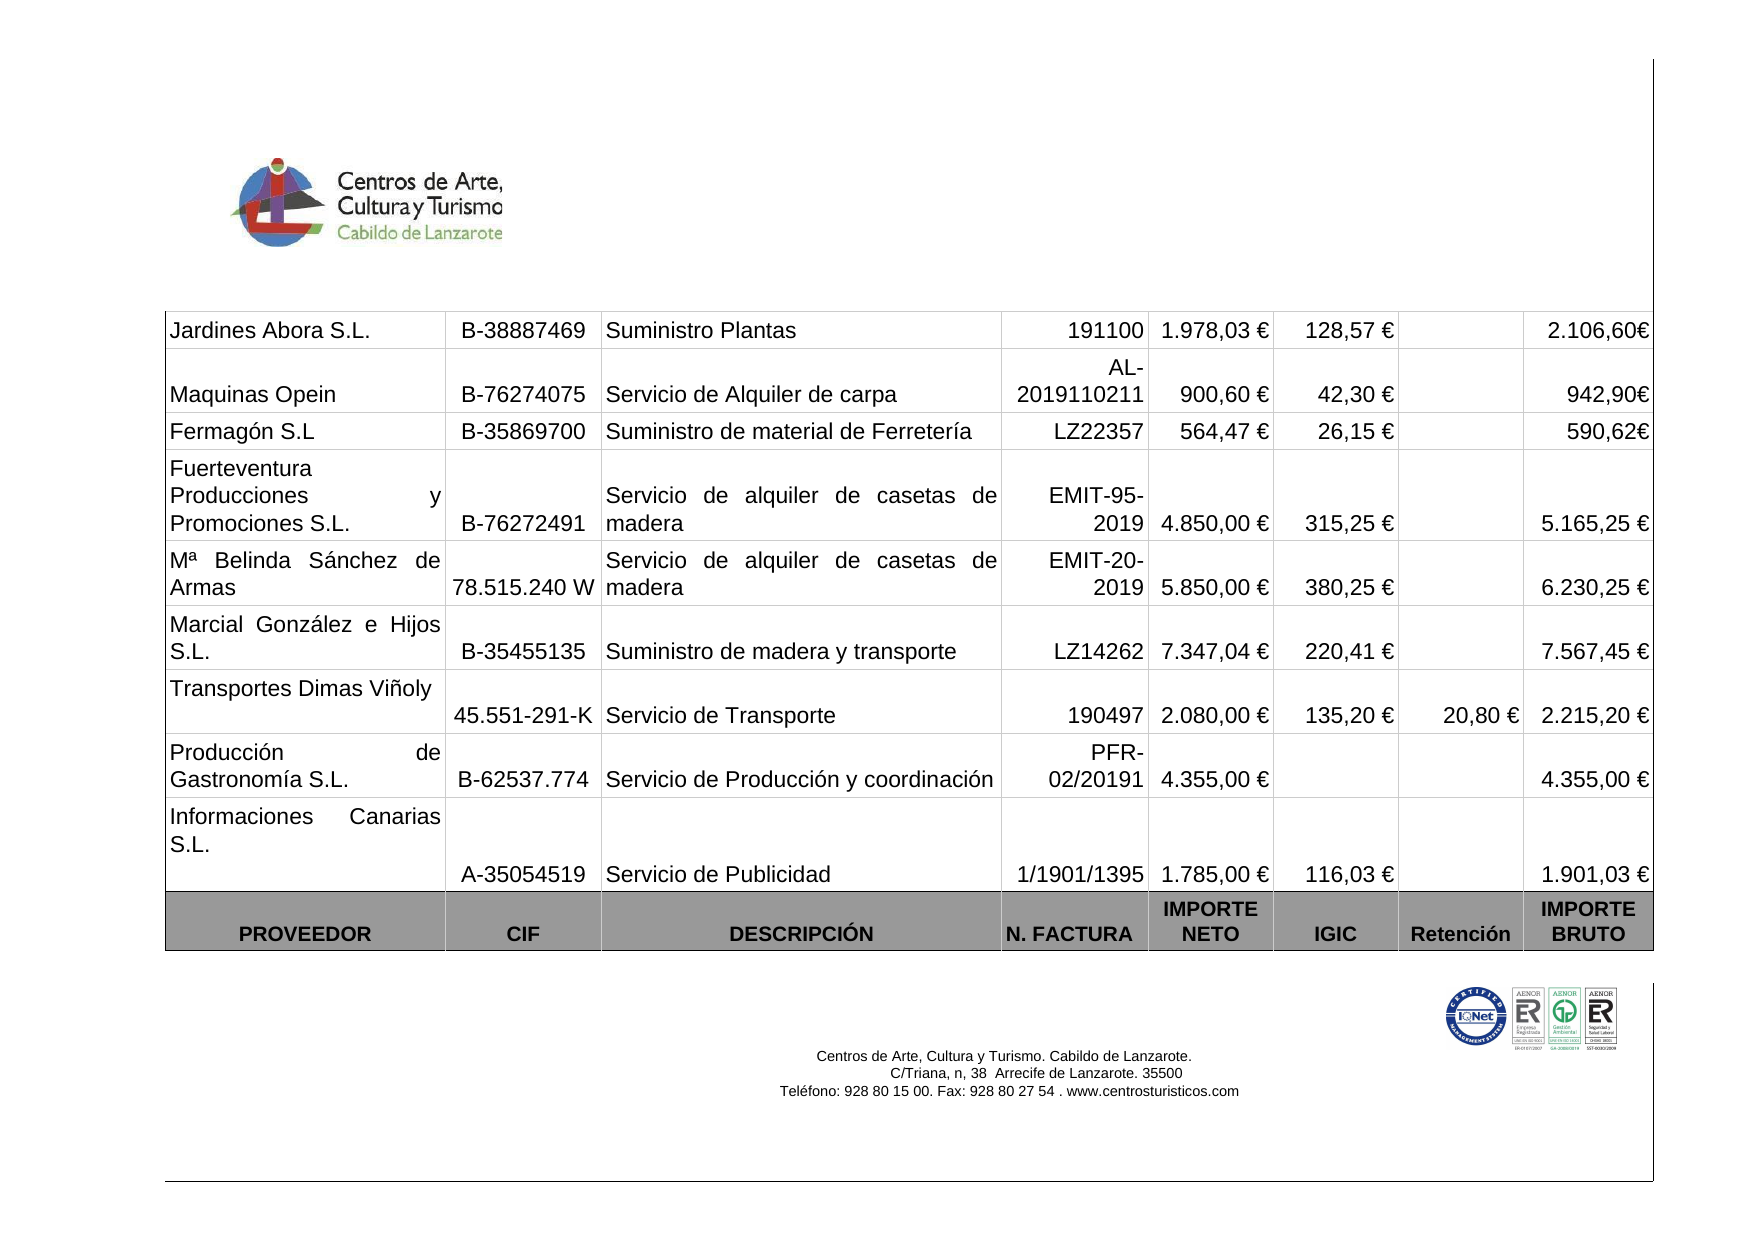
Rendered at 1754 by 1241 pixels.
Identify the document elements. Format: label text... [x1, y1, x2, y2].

table_cell 220,41 € [1274, 606, 1398, 669]
table_cell 564,47 € [1149, 413, 1273, 449]
table_cell Jardines Abora S.L. [166, 312, 445, 348]
table_cell AL-2019110211 [1002, 349, 1148, 412]
table_cell Suministro de material de Ferretería [602, 413, 1001, 449]
table_cell Suministro de madera y transporte [602, 606, 1001, 669]
table_cell Servicio de Alquiler de carpa [602, 349, 1001, 412]
table_cell [1399, 798, 1523, 891]
table_cell 1.785,00 € [1149, 798, 1273, 891]
table_cell 4.355,00 € [1149, 734, 1273, 797]
table_cell 78.515.240 W [446, 541, 601, 604]
table_cell 900,60 € [1149, 349, 1273, 412]
table_cell Fuerteventura Producciones y Promociones S.L. [166, 450, 445, 540]
table_cell Fermagón S.L [166, 413, 445, 449]
table_cell 5.165,25 € [1524, 450, 1653, 540]
table_cell Servicio de Publicidad [602, 798, 1001, 891]
table_cell 380,25 € [1274, 541, 1398, 604]
table_cell 6.230,25 € [1524, 541, 1653, 604]
table_cell [1399, 734, 1523, 797]
table_cell Servicio de Producción y coordinación [602, 734, 1001, 797]
table_cell Producción de Gastronomía S.L. [166, 734, 445, 797]
table_cell Maquinas Opein [166, 349, 445, 412]
table_cell [1399, 349, 1523, 412]
table_cell Suministro Plantas [602, 312, 1001, 348]
table_cell B-62537.774 [446, 734, 601, 797]
table_cell Transportes Dimas Viñoly [166, 670, 445, 733]
table_cell 45.551-291-K [446, 670, 601, 733]
table_cell B-76274075 [446, 349, 601, 412]
table_cell [1399, 312, 1523, 348]
table_cell B-76272491 [446, 450, 601, 540]
table_cell Marcial González e Hijos S.L. [166, 606, 445, 669]
table_cell CIF [446, 892, 601, 950]
table_cell 2.106,60€ [1524, 312, 1653, 348]
table_cell 1/1901/1395 [1002, 798, 1148, 891]
table_cell Mª Belinda Sánchez de Armas [166, 541, 445, 604]
table_cell LZ22357 [1002, 413, 1148, 449]
table_cell Servicio de Transporte [602, 670, 1001, 733]
table_cell EMIT-20-2019 [1002, 541, 1148, 604]
table_cell Servicio de alquiler de casetas de madera [602, 450, 1001, 540]
table_cell [1399, 450, 1523, 540]
table_cell 1.901,03 € [1524, 798, 1653, 891]
table_cell LZ14262 [1002, 606, 1148, 669]
table_cell 116,03 € [1274, 798, 1398, 891]
picture [229, 158, 503, 247]
table_cell EMIT-95-2019 [1002, 450, 1148, 540]
table_cell 2.080,00 € [1149, 670, 1273, 733]
table_cell 190497 [1002, 670, 1148, 733]
table_cell Retención [1399, 892, 1523, 950]
table_cell [1399, 413, 1523, 449]
table_cell [1399, 606, 1523, 669]
table_cell 1.978,03 € [1149, 312, 1273, 348]
table_cell 942,90€ [1524, 349, 1653, 412]
table_cell IMPORTE NETO [1149, 892, 1273, 950]
table_cell B-35869700 [446, 413, 601, 449]
table_cell 191100 [1002, 312, 1148, 348]
table_cell PROVEEDOR [166, 892, 445, 950]
table_cell B-38887469 [446, 312, 601, 348]
table_cell B-35455135 [446, 606, 601, 669]
table_cell Informaciones Canarias S.L. [166, 798, 445, 891]
table_cell 42,30 € [1274, 349, 1398, 412]
table_cell DESCRIPCIÓN [602, 892, 1001, 950]
picture [1450, 987, 1612, 1050]
table_cell 7.567,45 € [1524, 606, 1653, 669]
table_cell 4.355,00 € [1524, 734, 1653, 797]
table_cell [1399, 541, 1523, 604]
table_cell 4.850,00 € [1149, 450, 1273, 540]
table_cell Servicio de alquiler de casetas de madera [602, 541, 1001, 604]
table_cell IGIC [1274, 892, 1398, 950]
table_cell 135,20 € [1274, 670, 1398, 733]
table_cell 128,57 € [1274, 312, 1398, 348]
table_cell 590,62€ [1524, 413, 1653, 449]
table_cell 5.850,00 € [1149, 541, 1273, 604]
table_cell 315,25 € [1274, 450, 1398, 540]
table_cell N. FACTURA [1002, 892, 1148, 950]
table_cell PFR-02/20191 [1002, 734, 1148, 797]
table_cell [1274, 734, 1398, 797]
table_cell A-35054519 [446, 798, 601, 891]
table_cell 26,15 € [1274, 413, 1398, 449]
table_cell 2.215,20 € [1524, 670, 1653, 733]
table_cell 7.347,04 € [1149, 606, 1273, 669]
table_cell IMPORTE BRUTO [1524, 892, 1653, 950]
table_cell 20,80 € [1399, 670, 1523, 733]
